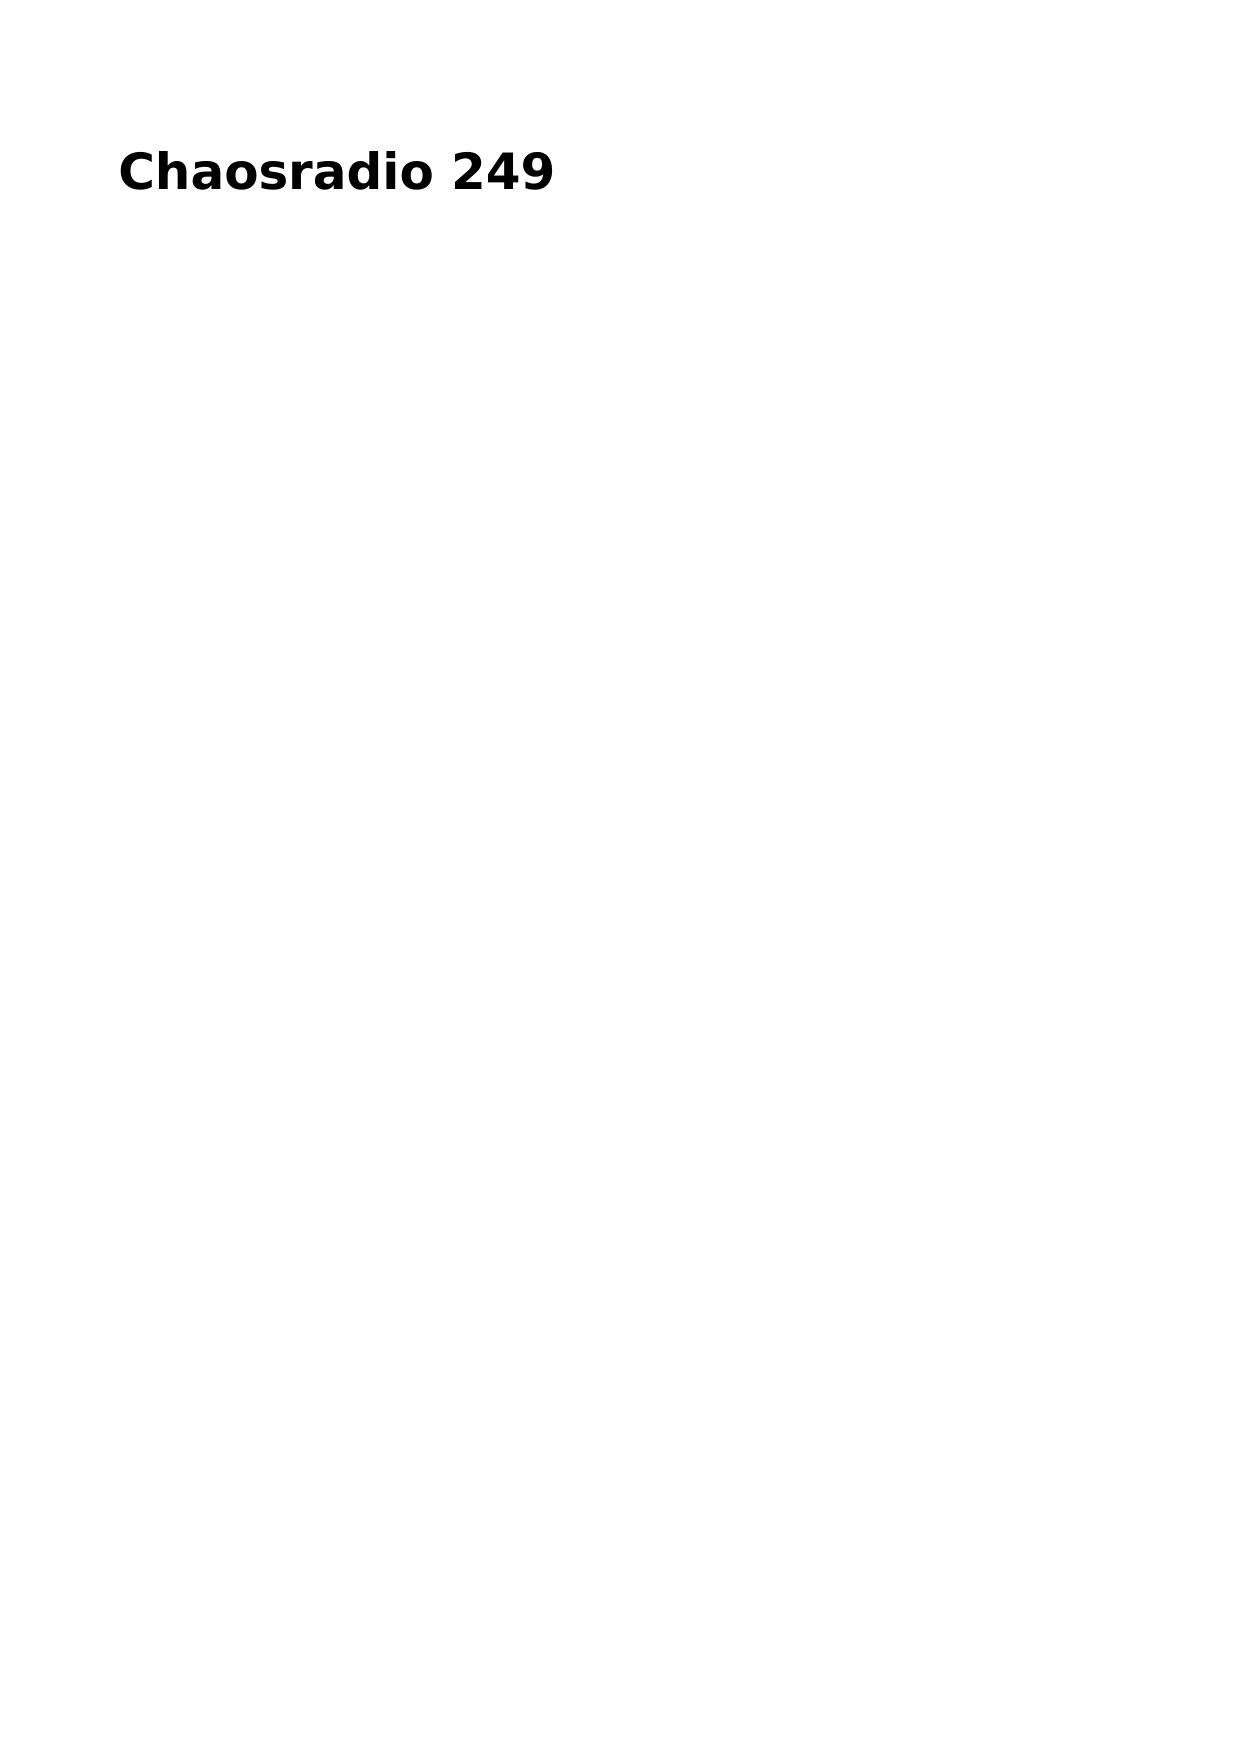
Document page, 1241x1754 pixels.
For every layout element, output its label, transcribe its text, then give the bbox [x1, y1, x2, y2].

subtitle Chaosradio 249 [118, 143, 1122, 201]
